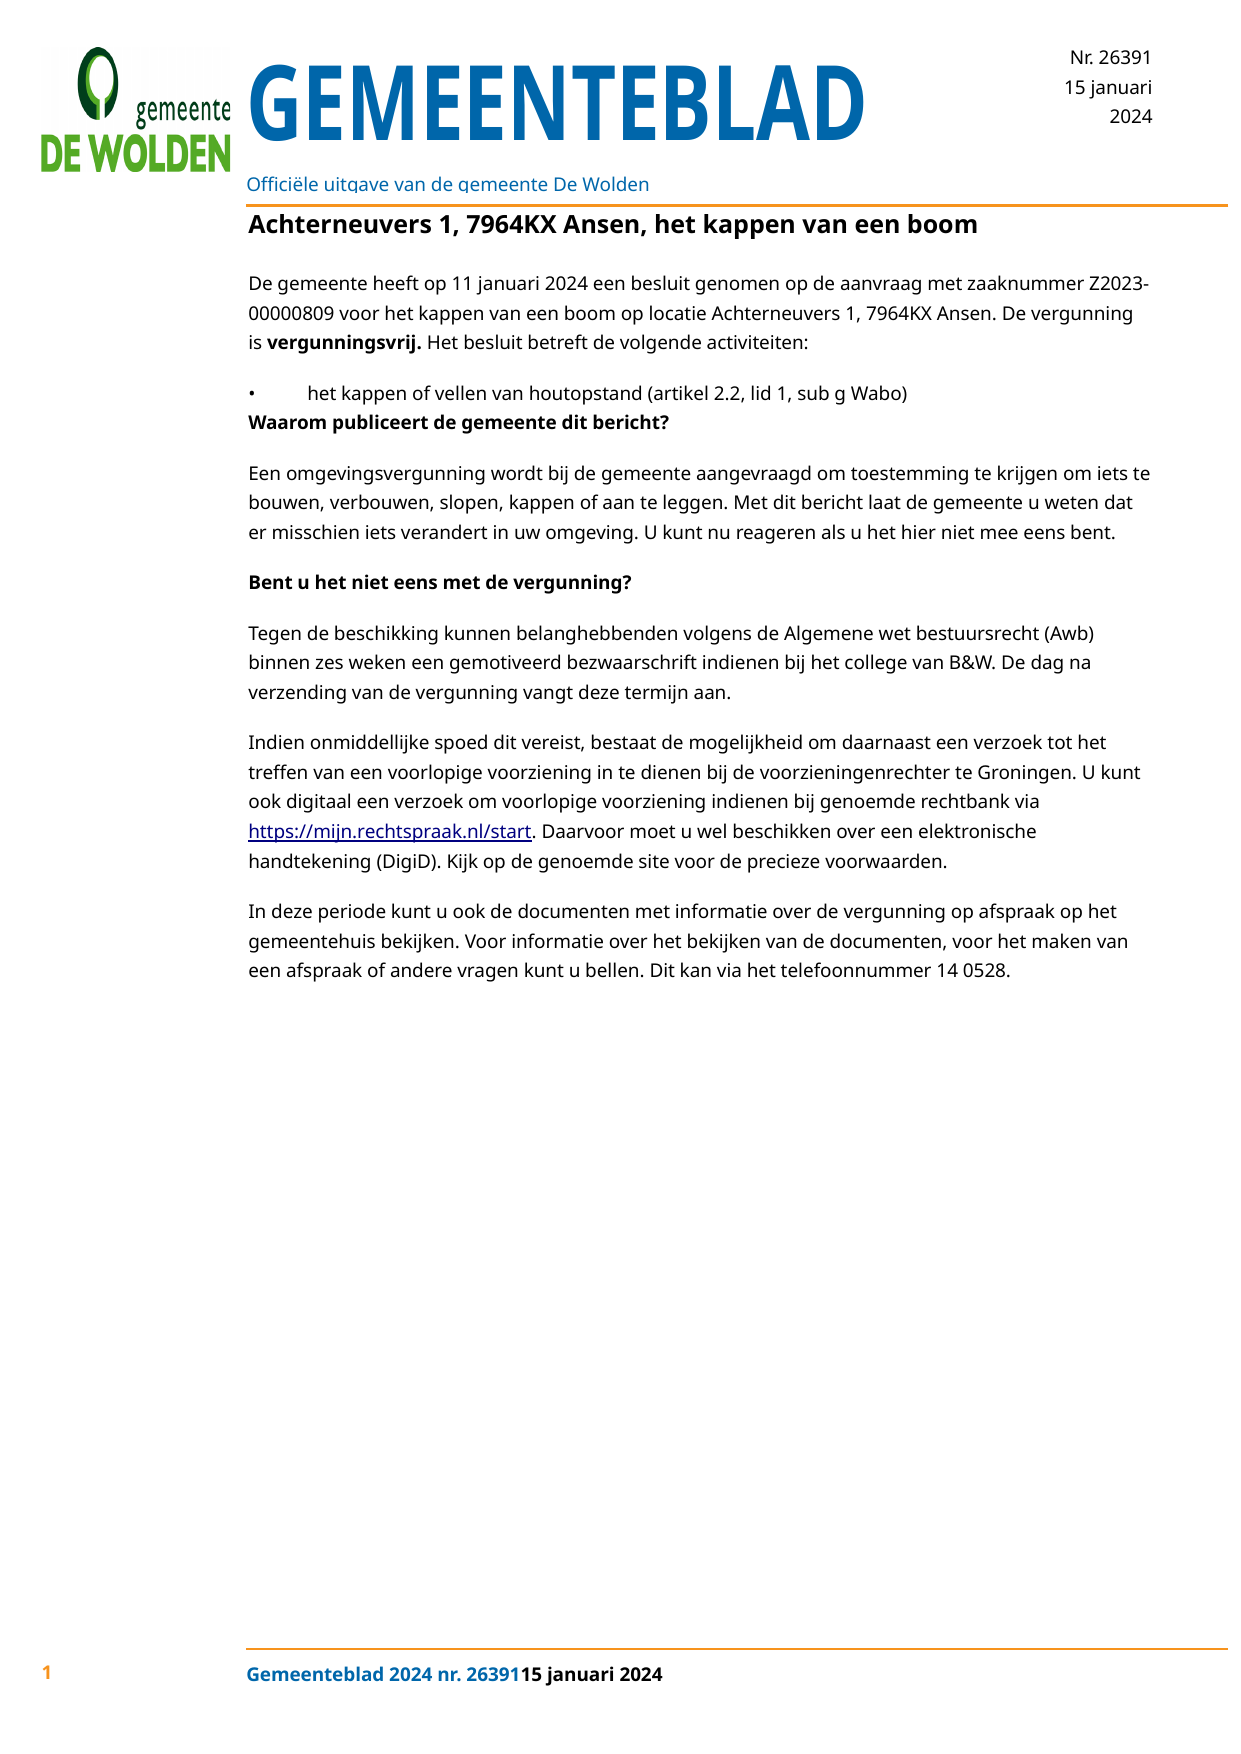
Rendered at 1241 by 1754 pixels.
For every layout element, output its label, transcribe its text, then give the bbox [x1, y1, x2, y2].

list het kappen of vellen van houtopstand (artikel 2.2, lid 1, sub g Wabo) [248, 380, 1152, 406]
text Achterneuvers 1, 7964KX Ansen, het kappen van een boom [248, 207, 1152, 241]
text Indien onmiddellijke spoed dit vereist, bestaat de mogelijkheid om daarnaast een verzoek tot het treffen van een voorlopige voorziening in te dienen bij de voorzieningenrechter te Groningen. U kunt ook digitaal een verzoek om voorlopige voorziening indienen bij genoemde rechtbank via https://mijn.rechtspraak.nl/start. Daarvoor moet u wel beschikken over een elektronische handtekening (DigiD). Kijk op de genoemde site voor de precieze voorwaarden. [248, 729, 1152, 873]
text In deze periode kunt u ook de documenten met informatie over de vergunning op afspraak op het gemeentehuis bekijken. Voor informatie over het bekijken van de documenten, voor het maken van een afspraak of andere vragen kunt u bellen. Dit kan via het telefoonnummer 14 0528. [248, 898, 1152, 983]
text Een omgevingsvergunning wordt bij de gemeente aangevraagd om toestemming te krijgen om iets te bouwen, verbouwen, slopen, kappen of aan te leggen. Met dit bericht laat de gemeente u weten dat er misschien iets verandert in uw omgeving. U kunt nu reageren als u het hier niet mee eens bent. [248, 460, 1152, 545]
text Bent u het niet eens met de vergunning? [248, 569, 1152, 595]
text Waarom publiceert de gemeente dit bericht? [248, 409, 1152, 435]
text Tegen de beschikking kunnen belanghebbenden volgens de Algemene wet bestuursrecht (Awb) binnen zes weken een gemotiveerd bezwaarschrift indienen bij het college van B&W. De dag na verzending van de vergunning vangt deze termijn aan. [248, 620, 1152, 705]
picture [41, 47, 231, 172]
text De gemeente heeft op 11 januari 2024 een besluit genomen op de aanvraag met zaaknummer Z2023-00000809 voor het kappen van een boom op locatie Achterneuvers 1, 7964KX Ansen. De vergunning is vergunningsvrij. Het besluit betreft de volgende activiteiten: [248, 270, 1152, 355]
